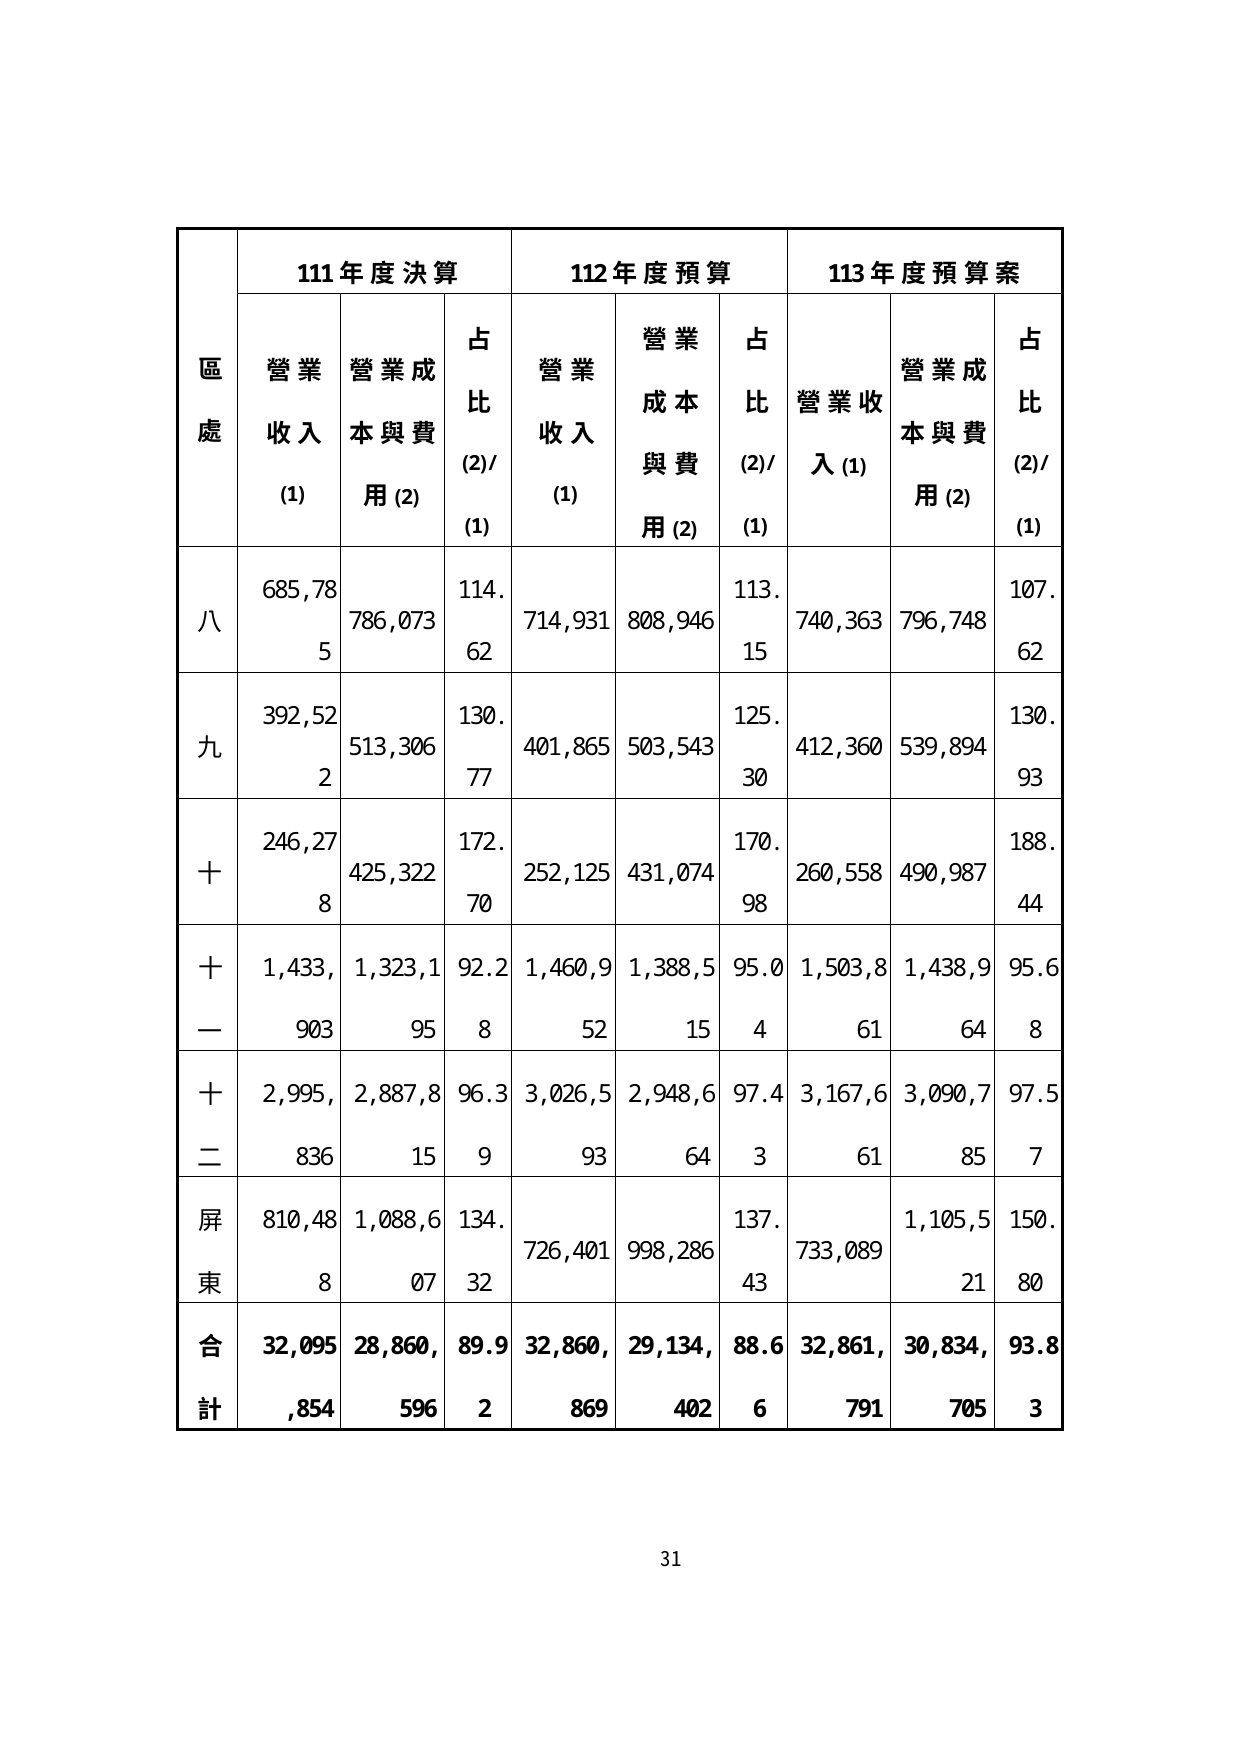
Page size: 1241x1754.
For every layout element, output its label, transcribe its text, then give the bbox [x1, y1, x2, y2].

table_cell 137.43 [720, 1177, 787, 1302]
table_cell 513,306 [341, 673, 444, 798]
table_cell 726,401 [512, 1177, 615, 1302]
table_cell 97.57 [995, 1051, 1061, 1176]
table_header 113年度預算案 [788, 230, 1061, 293]
table_cell 3,090,785 [891, 1051, 994, 1176]
table_cell 營業收入(1) [238, 294, 340, 546]
table_cell 92.28 [445, 925, 511, 1050]
table_cell 188.44 [995, 799, 1061, 924]
table_cell 十二 [179, 1051, 237, 1176]
table_cell 170.98 [720, 799, 787, 924]
table_cell 八 [179, 547, 237, 672]
table_cell 30,834,705 [891, 1303, 994, 1428]
table_cell 392,522 [238, 673, 340, 798]
table_cell 107.62 [995, 547, 1061, 672]
table_cell 1,323,195 [341, 925, 444, 1050]
table_cell 2,948,664 [616, 1051, 719, 1176]
table_cell 3,026,593 [512, 1051, 615, 1176]
table_cell 1,105,521 [891, 1177, 994, 1302]
table_cell 營業收入(1) [512, 294, 615, 546]
table_cell 808,946 [616, 547, 719, 672]
table_cell 32,860,869 [512, 1303, 615, 1428]
table_cell 786,073 [341, 547, 444, 672]
table_cell 1,460,952 [512, 925, 615, 1050]
table_cell 130.93 [995, 673, 1061, 798]
table_cell 88.66 [720, 1303, 787, 1428]
table_cell 2,995,836 [238, 1051, 340, 1176]
table_cell 九 [179, 673, 237, 798]
table_cell 1,388,515 [616, 925, 719, 1050]
table_cell 十 [179, 799, 237, 924]
table_cell 490,987 [891, 799, 994, 924]
table_cell 1,438,964 [891, 925, 994, 1050]
table_cell 1,433,903 [238, 925, 340, 1050]
table_cell 714,931 [512, 547, 615, 672]
table_cell 401,865 [512, 673, 615, 798]
table_cell 1,088,607 [341, 1177, 444, 1302]
table_cell 412,360 [788, 673, 890, 798]
table_cell 營業成本與費用(2) [616, 294, 719, 546]
table_cell 屏東 [179, 1177, 237, 1302]
table_header 區處 [179, 230, 237, 546]
table_cell 28,860,596 [341, 1303, 444, 1428]
table_cell 占比(2)/(1) [720, 294, 787, 546]
table_cell 503,543 [616, 673, 719, 798]
table_cell 252,125 [512, 799, 615, 924]
table_cell 810,488 [238, 1177, 340, 1302]
table_cell 172.70 [445, 799, 511, 924]
table_cell 733,089 [788, 1177, 890, 1302]
table_header 111年度決算 [238, 230, 511, 293]
table_cell 260,558 [788, 799, 890, 924]
table_cell 150.80 [995, 1177, 1061, 1302]
table_cell 3,167,661 [788, 1051, 890, 1176]
table_cell 431,074 [616, 799, 719, 924]
table_cell 125.30 [720, 673, 787, 798]
table_header 112年度預算 [512, 230, 787, 293]
table_cell 130.77 [445, 673, 511, 798]
table_cell 十一 [179, 925, 237, 1050]
table_cell 營業成本與費用(2) [891, 294, 994, 546]
table_cell 114.62 [445, 547, 511, 672]
table_cell 32,861,791 [788, 1303, 890, 1428]
table_cell 97.43 [720, 1051, 787, 1176]
table_cell 93.83 [995, 1303, 1061, 1428]
table_cell 95.68 [995, 925, 1061, 1050]
table_cell 796,748 [891, 547, 994, 672]
table_cell 29,134,402 [616, 1303, 719, 1428]
table_cell 89.92 [445, 1303, 511, 1428]
table_cell 32,095,854 [238, 1303, 340, 1428]
table_cell 539,894 [891, 673, 994, 798]
table_cell 2,887,815 [341, 1051, 444, 1176]
table_cell 425,322 [341, 799, 444, 924]
table_cell 合計 [179, 1303, 237, 1428]
table_cell 1,503,861 [788, 925, 890, 1050]
table_cell 246,278 [238, 799, 340, 924]
table_cell 占比(2)/(1) [445, 294, 511, 546]
table_cell 95.04 [720, 925, 787, 1050]
table_cell 營業收入(1) [788, 294, 890, 546]
table_cell 685,785 [238, 547, 340, 672]
table_cell 113.15 [720, 547, 787, 672]
table_cell 998,286 [616, 1177, 719, 1302]
table_cell 營業成本與費用(2) [341, 294, 444, 546]
table_cell 占比(2)/(1) [995, 294, 1061, 546]
table_cell 96.39 [445, 1051, 511, 1176]
table_cell 134.32 [445, 1177, 511, 1302]
table_cell 740,363 [788, 547, 890, 672]
